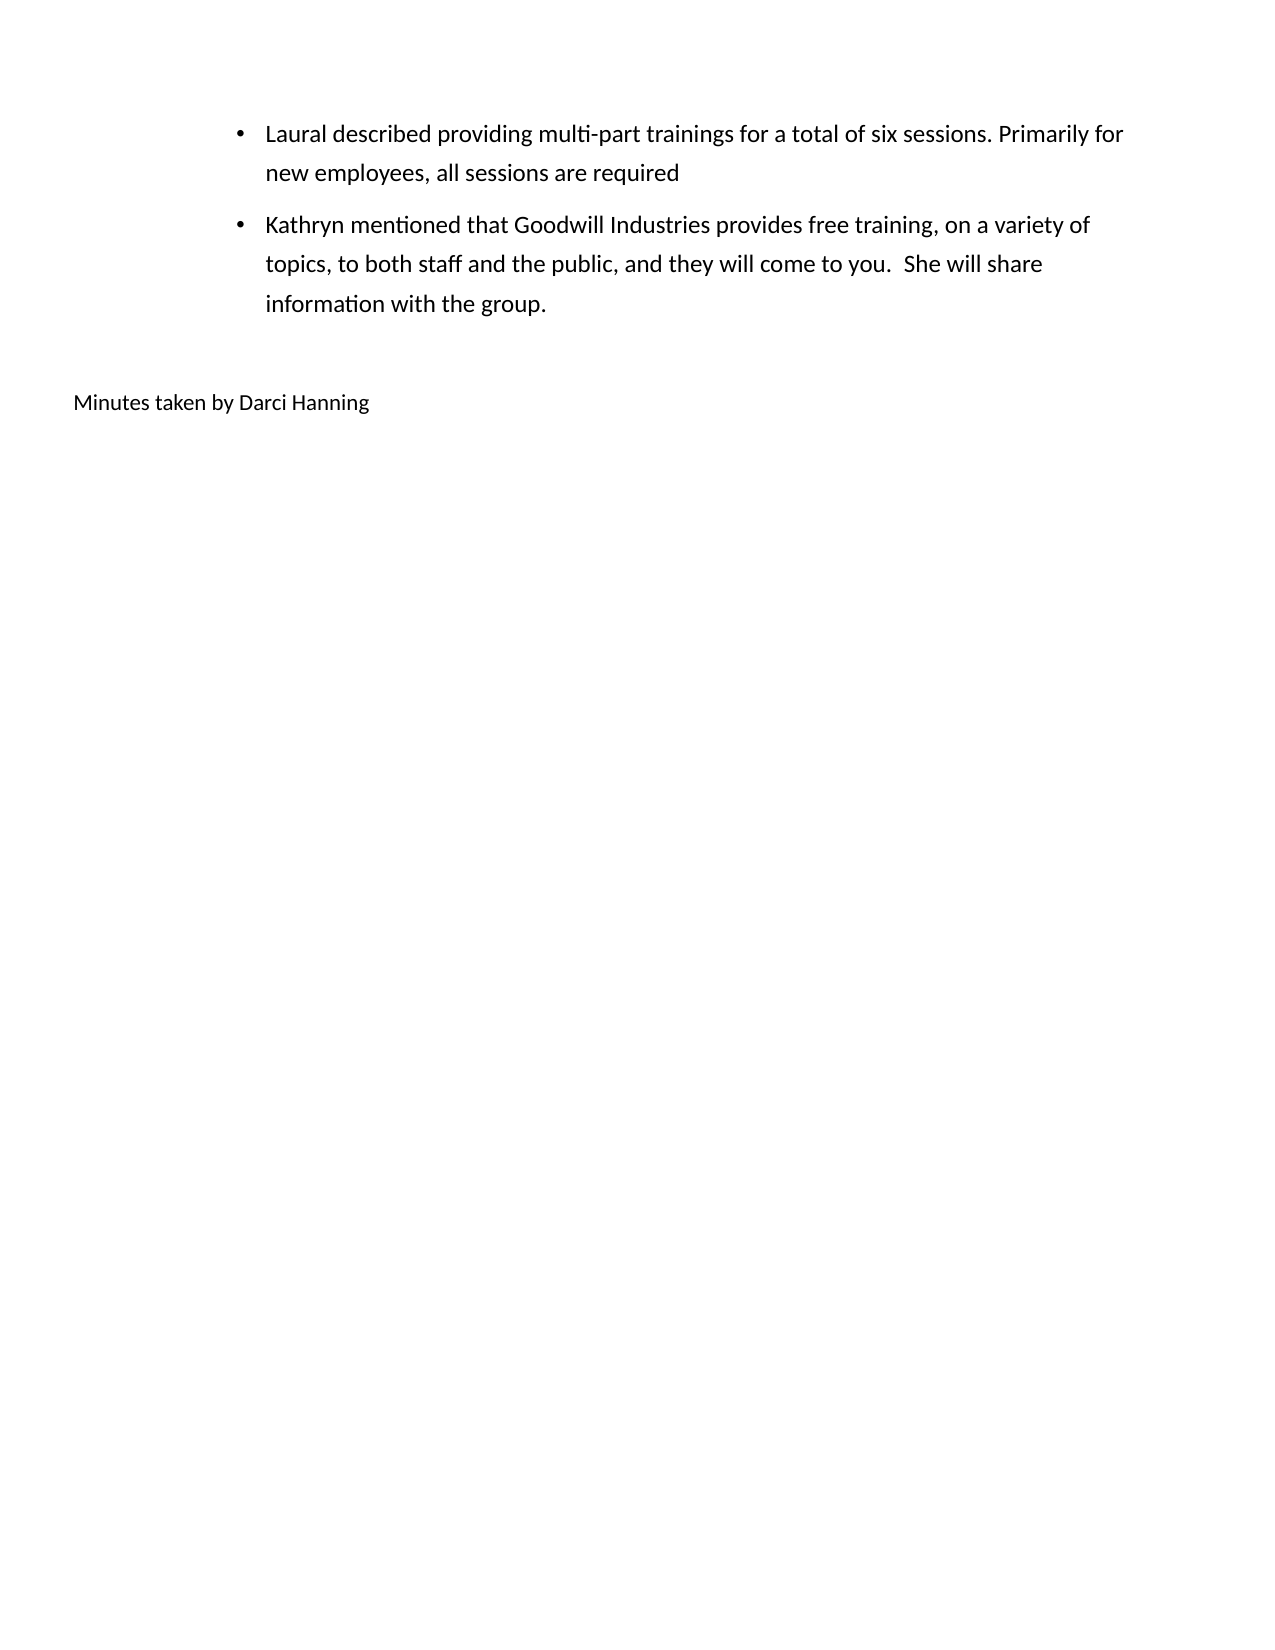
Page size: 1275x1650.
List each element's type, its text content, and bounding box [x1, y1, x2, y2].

list Kathryn mentioned that Goodwill Industries provides free training, on a variety of topics, to both staff and the public, and they will come to you. She will share information with the group. [236, 209, 1157, 318]
list Laural described providing multi-part trainings for a total of six sessions. Primarily for new employees, all sessions are required [236, 118, 1157, 188]
text Minutes taken by Darci Hanning [73, 388, 1157, 417]
